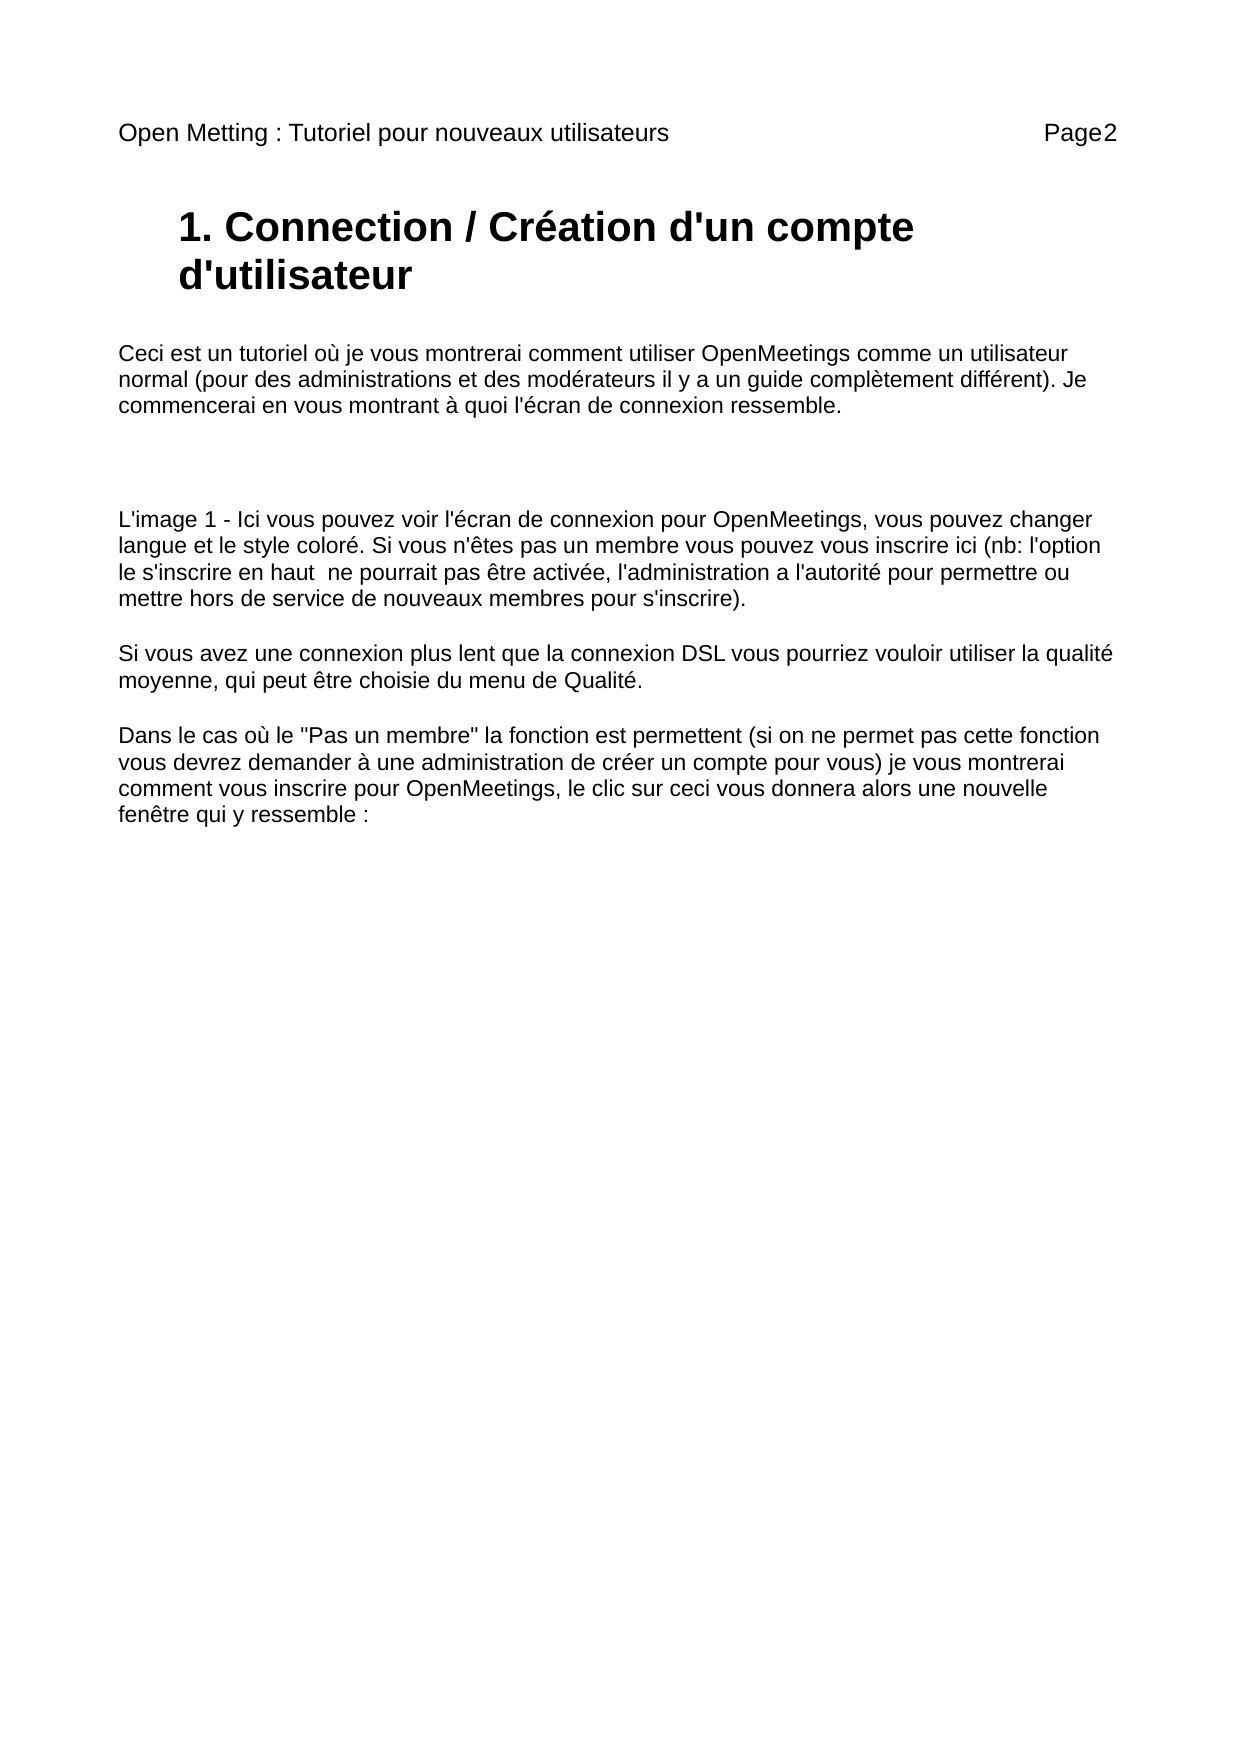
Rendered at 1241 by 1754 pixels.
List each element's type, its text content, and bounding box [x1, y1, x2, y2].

subtitle 1. Connection / Création d'un compte d'utilisateur [118, 202, 1122, 298]
text Dans le cas où le "Pas un membre" la fonction est permettent (si on ne permet pas cette fonction vous devrez demander à une administration de créer un compte pour vous) je vous montrerai comment vous inscrire pour OpenMeetings, le clic sur ceci vous donnera alors une nouvelle fenêtre qui y ressemble : [118, 722, 1122, 828]
text Si vous avez une connexion plus lent que la connexion DSL vous pourriez vouloir utiliser la qualité moyenne, qui peut être choisie du menu de Qualité. [118, 640, 1122, 693]
text Ceci est un tutoriel où je vous montrerai comment utiliser OpenMeetings comme un utilisateur normal (pour des administrations et des modérateurs il y a un guide complètement différent). Je commencerai en vous montrant à quoi l'écran de connexion ressemble. [118, 339, 1122, 419]
text L'image 1 - Ici vous pouvez voir l'écran de connexion pour OpenMeetings, vous pouvez changer langue et le style coloré. Si vous n'êtes pas un membre vous pouvez vous inscrire ici (nb: l'option le s'inscrire en haut ne pourrait pas être activée, l'administration a l'autorité pour permettre ou mettre hors de service de nouveaux membres pour s'inscrire). [118, 506, 1122, 611]
